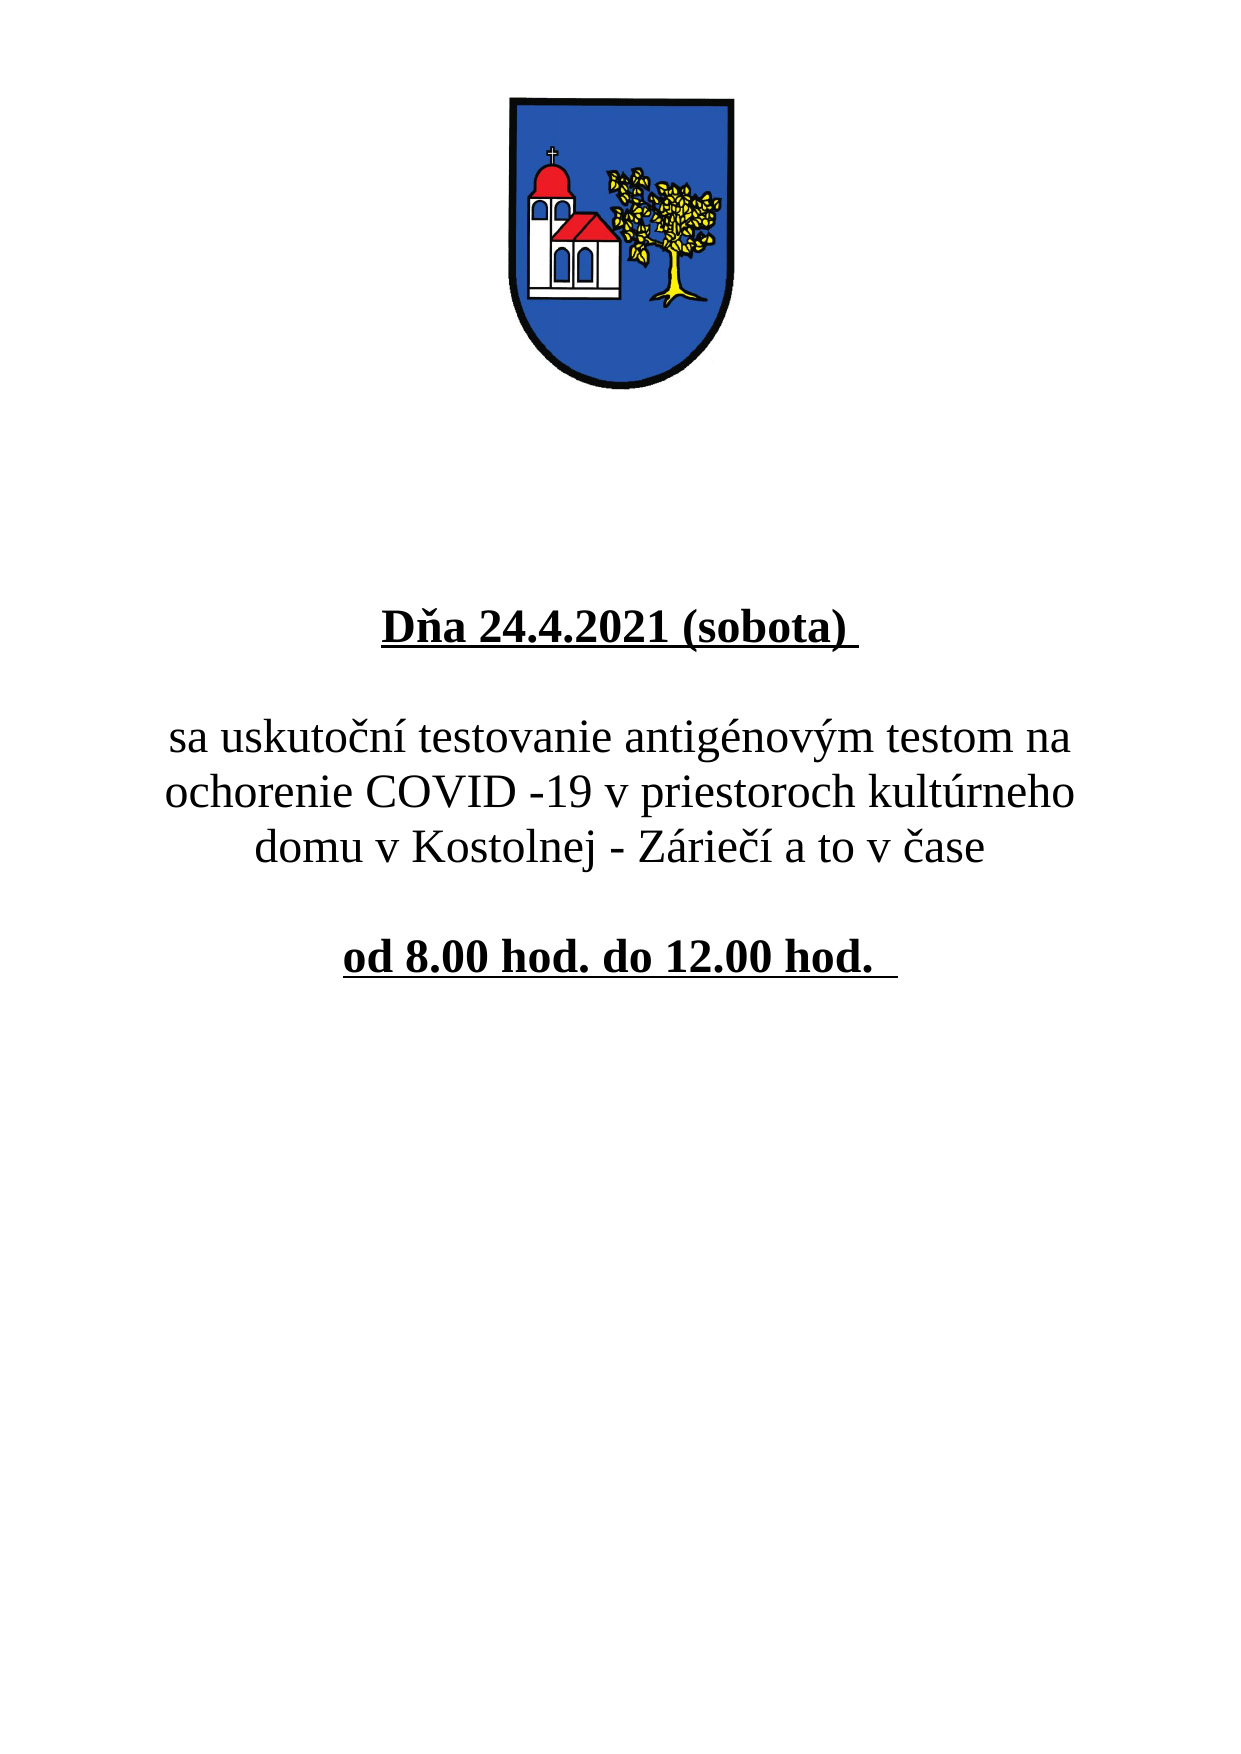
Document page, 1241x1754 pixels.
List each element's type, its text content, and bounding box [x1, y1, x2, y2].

text sa uskutoční testovanie antigénovým testom na ochorenie COVID -19 v priestoroch kultúrneho domu v Kostolnej - Záriečí a to v čase [118, 707, 1122, 873]
picture [507, 97, 735, 390]
text Dňa 24.4.2021 (sobota) [118, 597, 1122, 652]
text od 8.00 hod. do 12.00 hod. [118, 928, 1122, 983]
